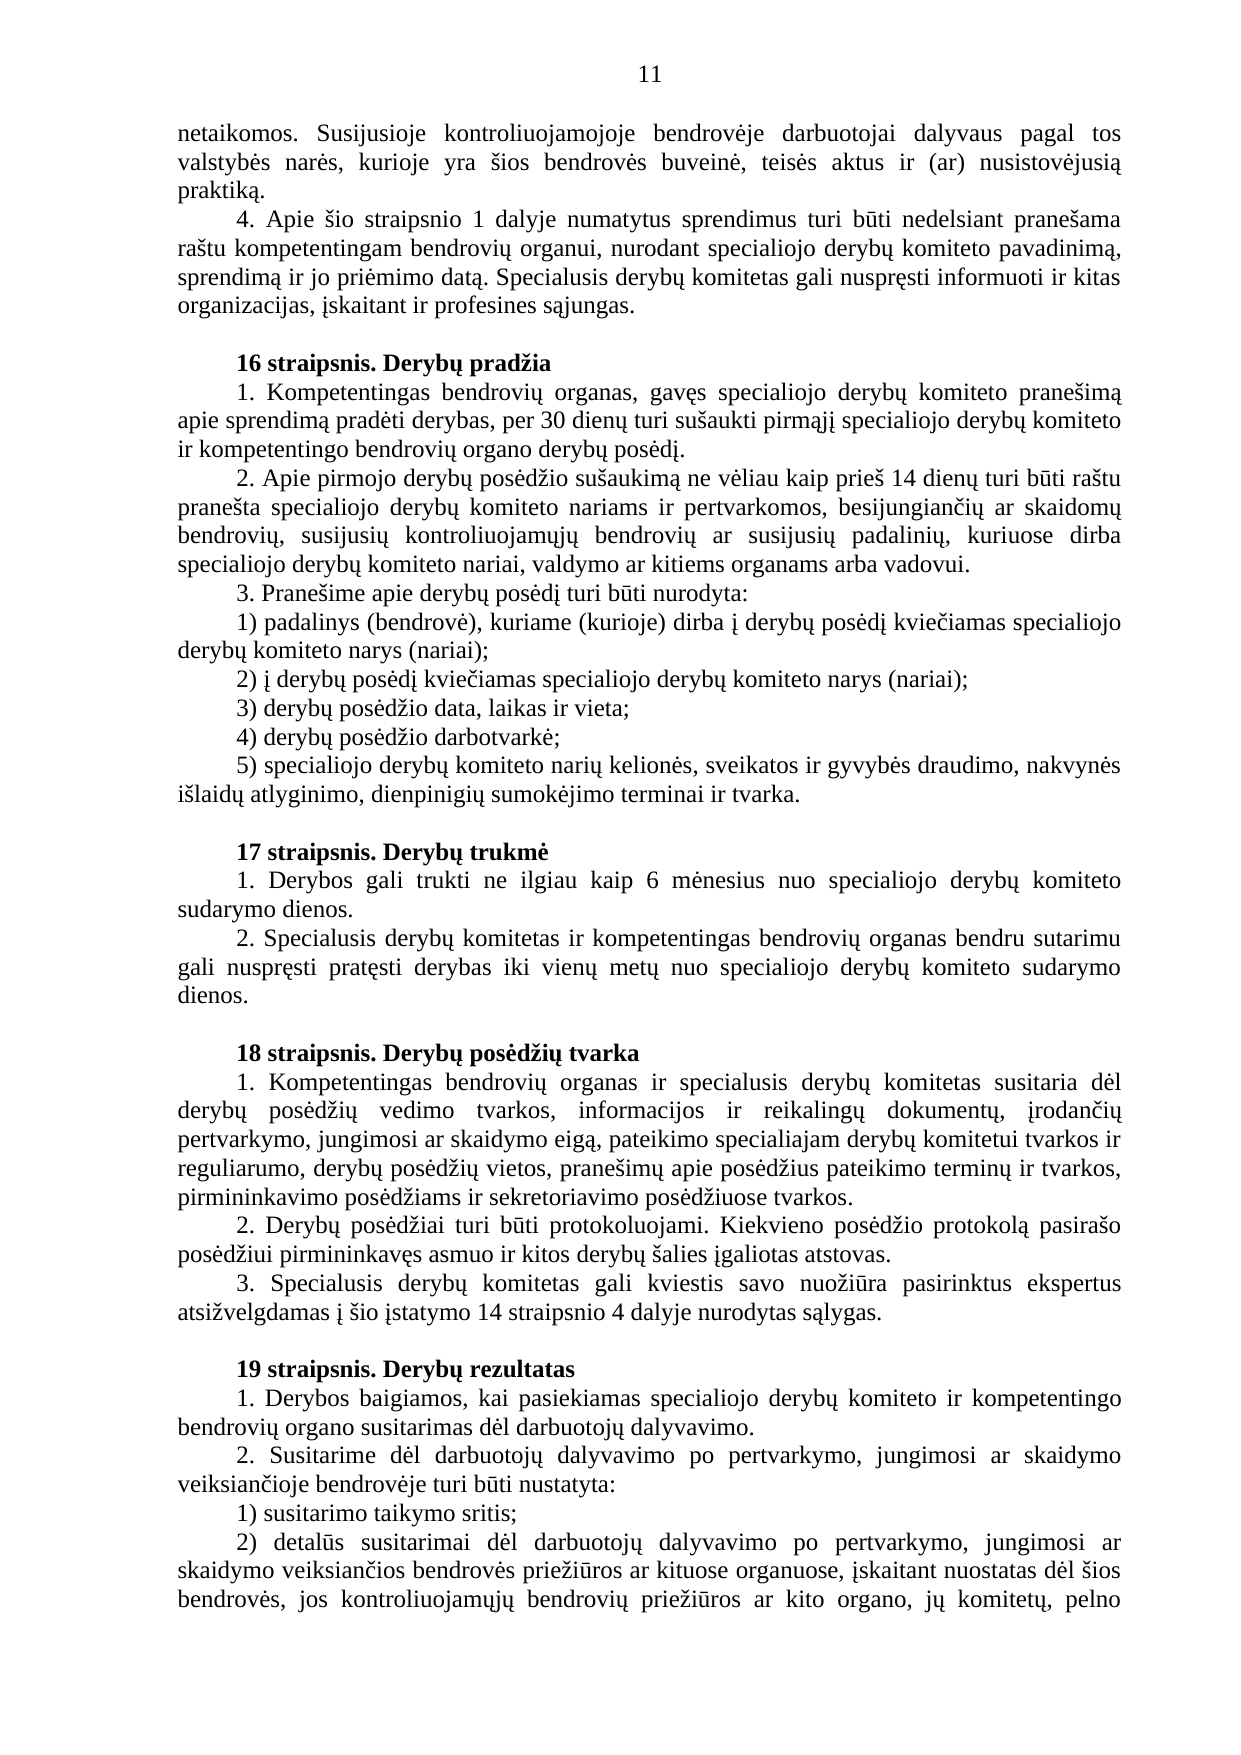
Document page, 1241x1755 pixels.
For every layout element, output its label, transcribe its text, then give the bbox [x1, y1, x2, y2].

text 2. Apie pirmojo derybų posėdžio sušaukimą ne vėliau kaip prieš 14 dienų turi būti raštu pranešta specialiojo derybų komiteto nariams ir pertvarkomos, besijungiančių ar skaidomų bendrovių, susijusių kontroliuojamųjų bendrovių ar susijusių padalinių, kuriuose dirba specialiojo derybų komiteto nariai, valdymo ar kitiems organams arba vadovui. [177, 463, 1122, 578]
text 1. Kompetentingas bendrovių organas ir specialusis derybų komitetas susitaria dėl derybų posėdžių vedimo tvarkos, informacijos ir reikalingų dokumentų, įrodančių pertvarkymo, jungimosi ar skaidymo eigą, pateikimo specialiajam derybų komitetui tvarkos ir reguliarumo, derybų posėdžių vietos, pranešimų apie posėdžius pateikimo terminų ir tvarkos, pirmininkavimo posėdžiams ir sekretoriavimo posėdžiuose tvarkos. [177, 1067, 1122, 1211]
text 1. Derybos gali trukti ne ilgiau kaip 6 mėnesius nuo specialiojo derybų komiteto sudarymo dienos. [177, 866, 1122, 923]
text 1) padalinys (bendrovė), kuriame (kurioje) dirba į derybų posėdį kviečiamas specialiojo derybų komiteto narys (nariai); [177, 607, 1122, 664]
text 2. Specialusis derybų komitetas ir kompetentingas bendrovių organas bendru sutarimu gali nuspręsti pratęsti derybas iki vienų metų nuo specialiojo derybų komiteto sudarymo dienos. [177, 923, 1122, 1009]
text 3) derybų posėdžio data, laikas ir vieta; [177, 693, 1122, 722]
text 1. Derybos baigiamos, kai pasiekiamas specialiojo derybų komiteto ir kompetentingo bendrovių organo susitarimas dėl darbuotojų dalyvavimo. [177, 1383, 1122, 1441]
text 2) į derybų posėdį kviečiamas specialiojo derybų komiteto narys (nariai); [177, 664, 1122, 693]
text 18 straipsnis. Derybų posėdžių tvarka [177, 1038, 1122, 1067]
text 16 straipsnis. Derybų pradžia [177, 348, 1122, 377]
text 3. Pranešime apie derybų posėdį turi būti nurodyta: [177, 578, 1122, 607]
text 1. Kompetentingas bendrovių organas, gavęs specialiojo derybų komiteto pranešimą apie sprendimą pradėti derybas, per 30 dienų turi sušaukti pirmąjį specialiojo derybų komiteto ir kompetentingo bendrovių organo derybų posėdį. [177, 377, 1122, 463]
text netaikomos. Susijusioje kontroliuojamojoje bendrovėje darbuotojai dalyvaus pagal tos valstybės narės, kurioje yra šios bendrovės buveinė, teisės aktus ir (ar) nusistovėjusią praktiką. [177, 118, 1122, 204]
text 19 straipsnis. Derybų rezultatas [177, 1354, 1122, 1383]
text 2) detalūs susitarimai dėl darbuotojų dalyvavimo po pertvarkymo, jungimosi ar skaidymo veiksiančios bendrovės priežiūros ar kituose organuose, įskaitant nuostatas dėl šios bendrovės, jos kontroliuojamųjų bendrovių priežiūros ar kito organo, jų komitetų, pelno [177, 1527, 1122, 1613]
text 3. Specialusis derybų komitetas gali kviestis savo nuožiūra pasirinktus ekspertus atsižvelgdamas į šio įstatymo 14 straipsnio 4 dalyje nurodytas sąlygas. [177, 1268, 1122, 1326]
text 2. Derybų posėdžiai turi būti protokoluojami. Kiekvieno posėdžio protokolą pasirašo posėdžiui pirmininkavęs asmuo ir kitos derybų šalies įgaliotas atstovas. [177, 1211, 1122, 1268]
text 5) specialiojo derybų komiteto narių kelionės, sveikatos ir gyvybės draudimo, nakvynės išlaidų atlyginimo, dienpinigių sumokėjimo terminai ir tvarka. [177, 751, 1122, 808]
text 4. Apie šio straipsnio 1 dalyje numatytus sprendimus turi būti nedelsiant pranešama raštu kompetentingam bendrovių organui, nurodant specialiojo derybų komiteto pavadinimą, sprendimą ir jo priėmimo datą. Specialusis derybų komitetas gali nuspręsti informuoti ir kitas organizacijas, įskaitant ir profesines sąjungas. [177, 204, 1122, 319]
text 2. Susitarime dėl darbuotojų dalyvavimo po pertvarkymo, jungimosi ar skaidymo veiksiančioje bendrovėje turi būti nustatyta: [177, 1441, 1122, 1498]
text 1) susitarimo taikymo sritis; [177, 1498, 1122, 1527]
text 4) derybų posėdžio darbotvarkė; [177, 722, 1122, 751]
text 17 straipsnis. Derybų trukmė [177, 837, 1122, 866]
